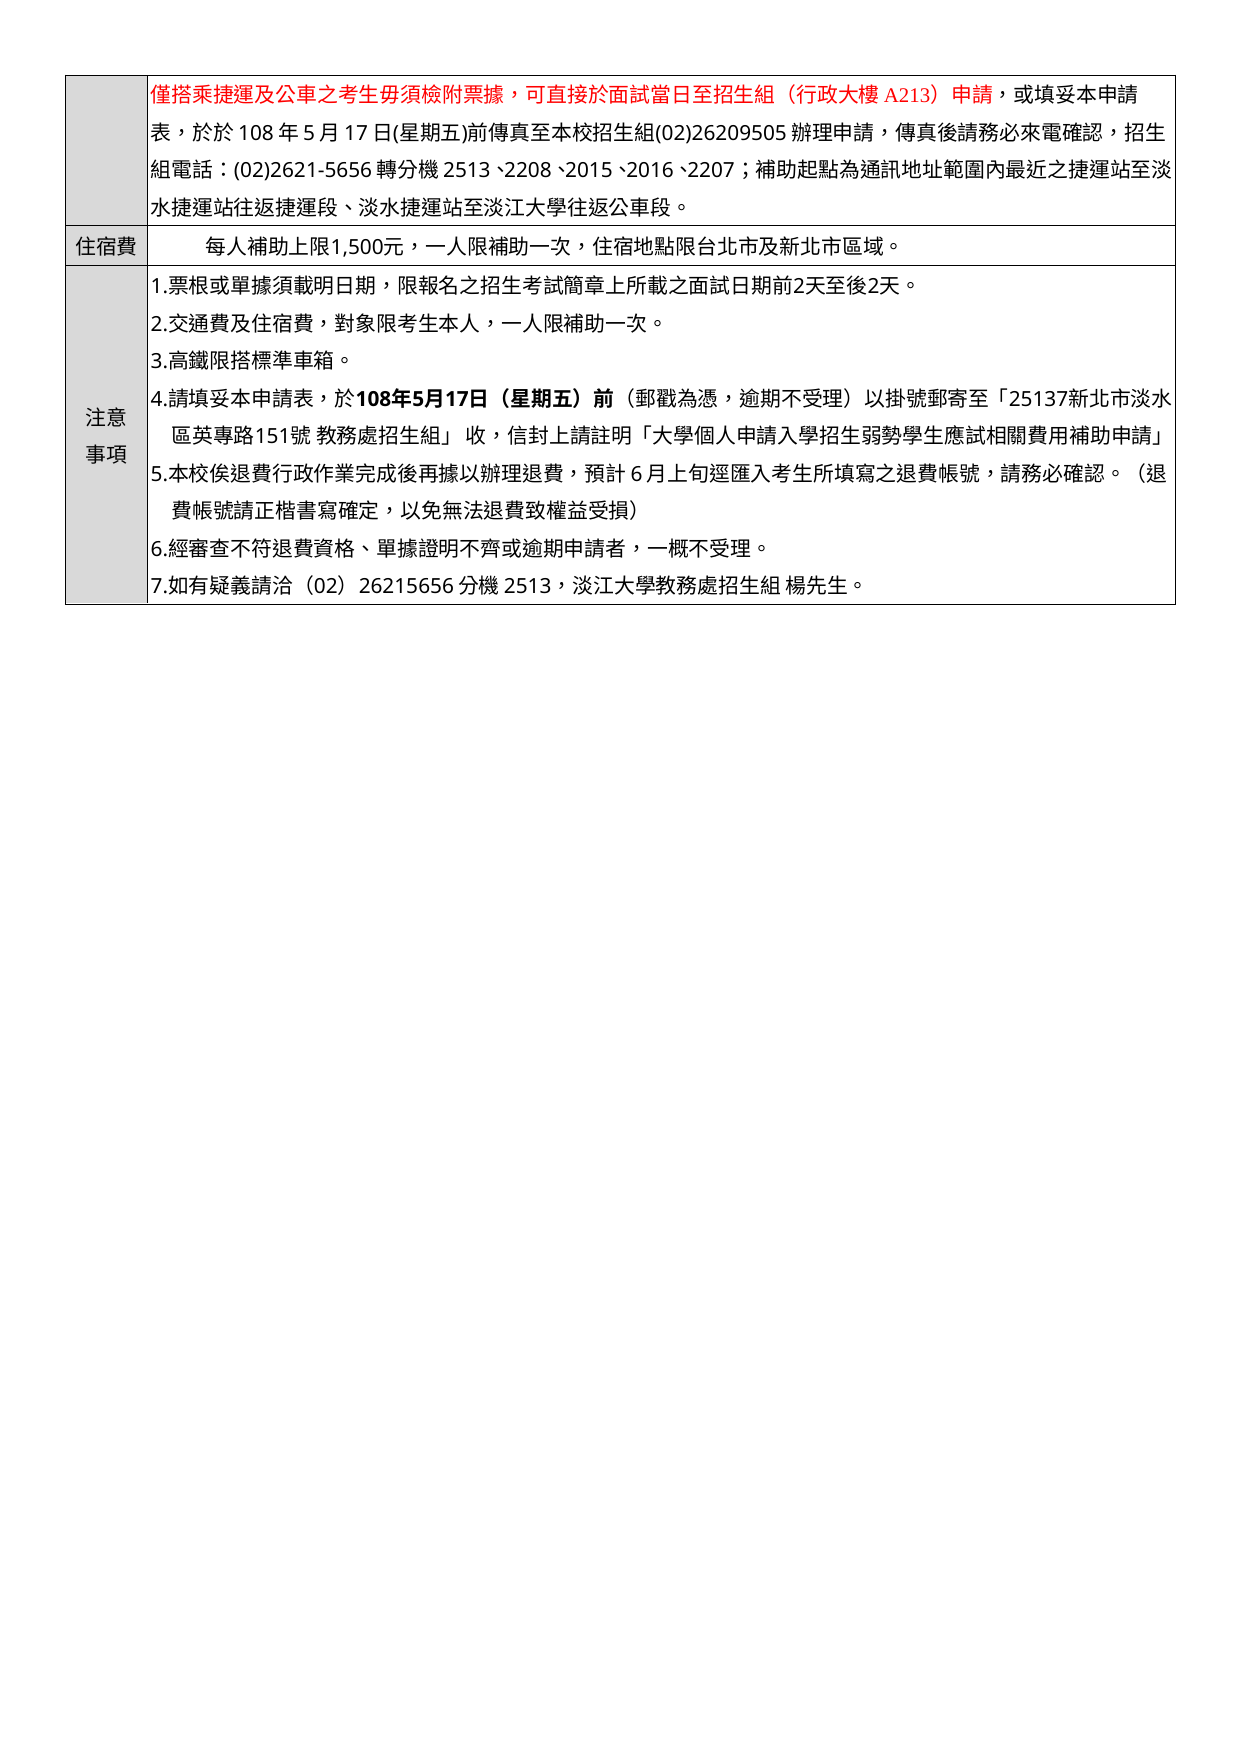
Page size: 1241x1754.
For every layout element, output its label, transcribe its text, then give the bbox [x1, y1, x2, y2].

table_cell [66, 76, 147, 225]
table_cell 每人補助上限1,500元，一人限補助一次，住宿地點限台北市及新北市區域。 [148, 226, 1175, 265]
table_cell 注意 事項 [66, 266, 147, 603]
table_cell 僅搭乘捷運及公車之考生毋須檢附票據，可直接於面試當日至招生組（行政大樓A213）申請，或填妥本申請表，於於108年5月17日(星期五)前傳真至本校招生組(02)26209505辦理申請，傳真後請務必來電確認，招生組電話：(02)2621-5656轉分機2513、2208、2015、2016、2207；補助起點為通訊地址範圍內最近之捷運站至淡水捷運站往返捷運段、淡水捷運站至淡江大學往返公車段。 [148, 76, 1175, 225]
table_cell 1.票根或單據須載明日期，限報名之招生考試簡章上所載之面試日期前2天至後2天。 2.交通費及住宿費，對象限考生本人，一人限補助一次。 3.高鐵限搭標準車箱。 4.請填妥本申請表，於108年5月17日（星期五）前（郵戳為憑，逾期不受理）以掛號郵寄至「25137新北市淡水區英專路151號 教務處招生組」 收，信封上請註明「大學個人申請入學招生弱勢學生應試相關費用補助申請」 5.本校俟退費行政作業完成後再據以辦理退費，預計6月上旬逕匯入考生所填寫之退費帳號，請務必確認。（退費帳號請正楷書寫確定，以免無法退費致權益受損） 6.經審查不符退費資格、單據證明不齊或逾期申請者，一概不受理。 7.如有疑義請洽（02）26215656分機2513，淡江大學教務處招生組 楊先生。 [148, 266, 1175, 603]
table_cell 住宿費 [66, 226, 147, 265]
